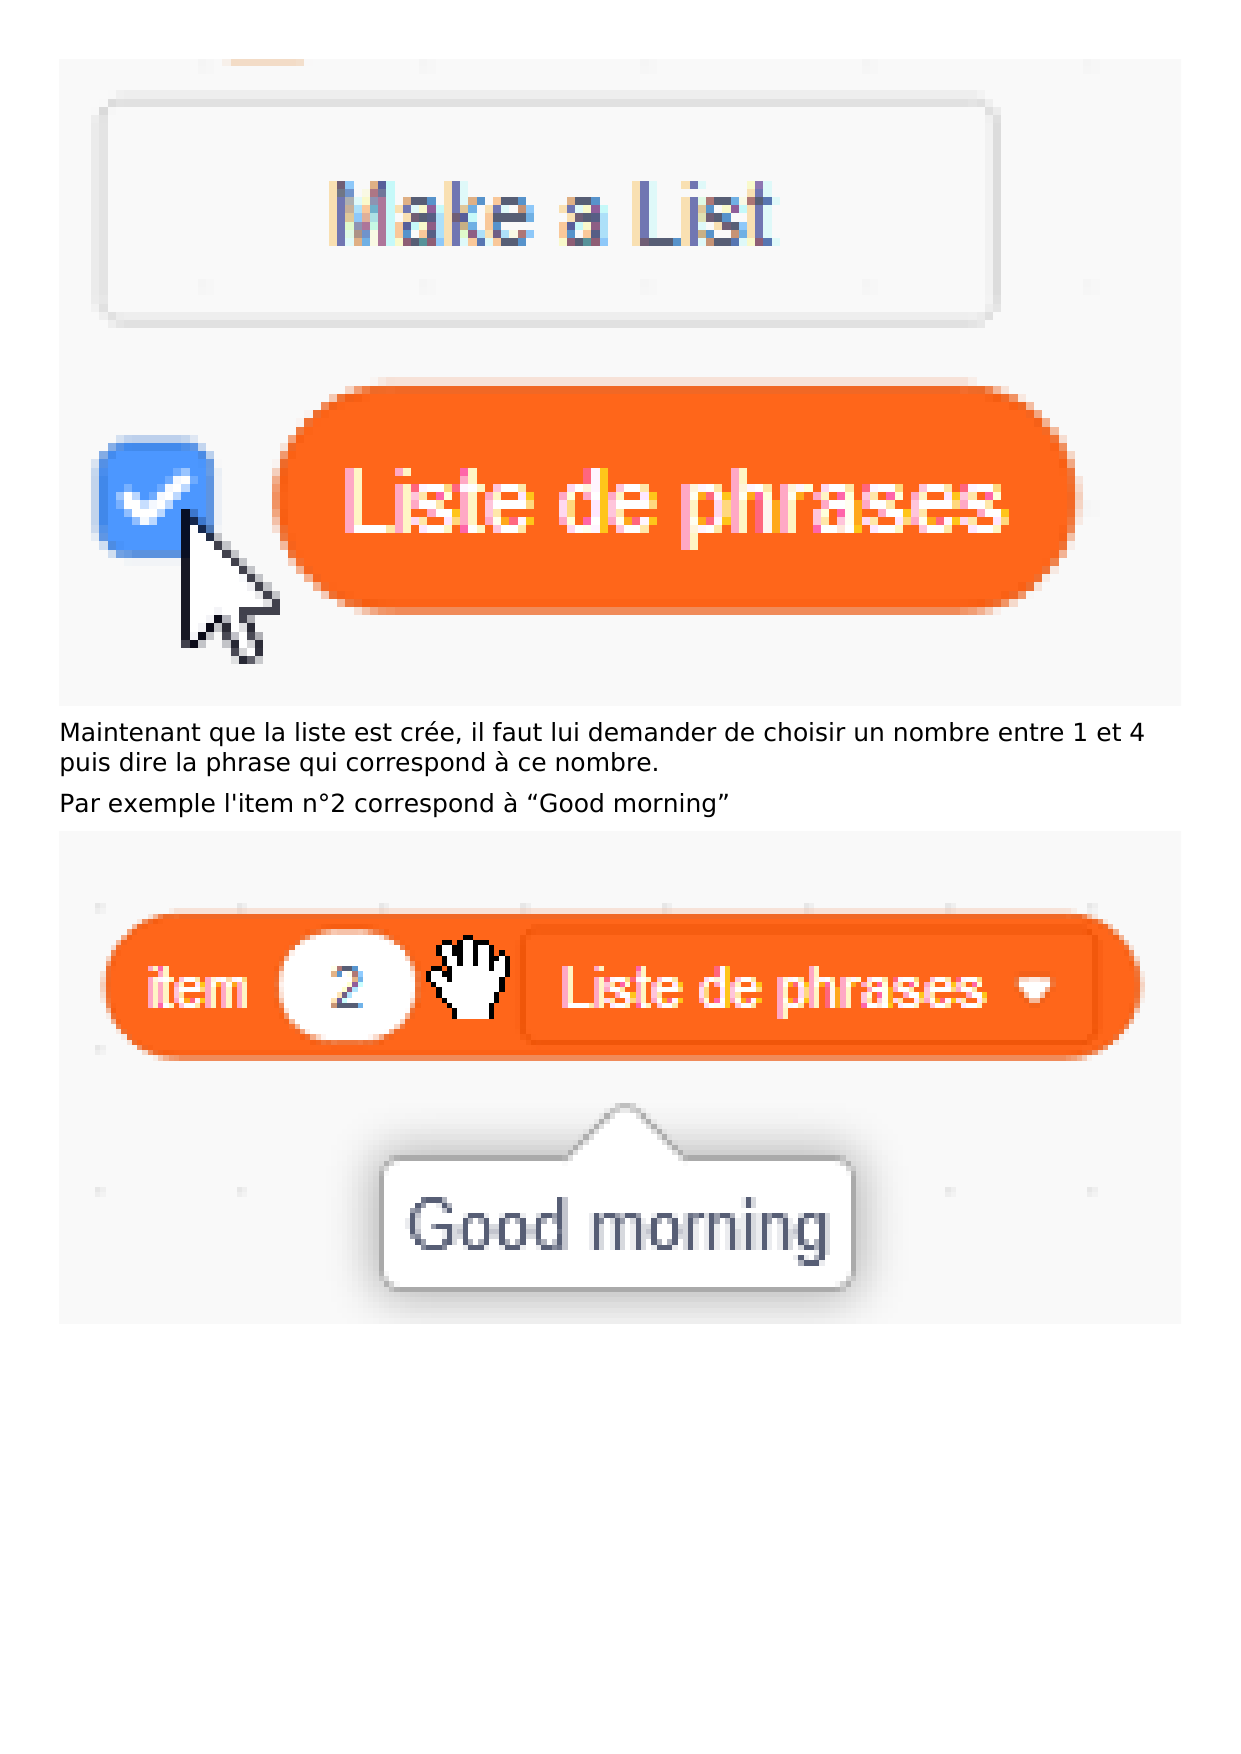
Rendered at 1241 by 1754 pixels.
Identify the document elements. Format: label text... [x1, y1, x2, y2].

text Par exemple l'item n°2 correspond à “Good morning” [59, 789, 1181, 818]
picture [59, 59, 1182, 706]
text Maintenant que la liste est crée, il faut lui demander de choisir un nombre entre 1 et 4 puis dire la phrase qui correspond à ce nombre. [59, 718, 1181, 777]
picture [59, 831, 1182, 1324]
